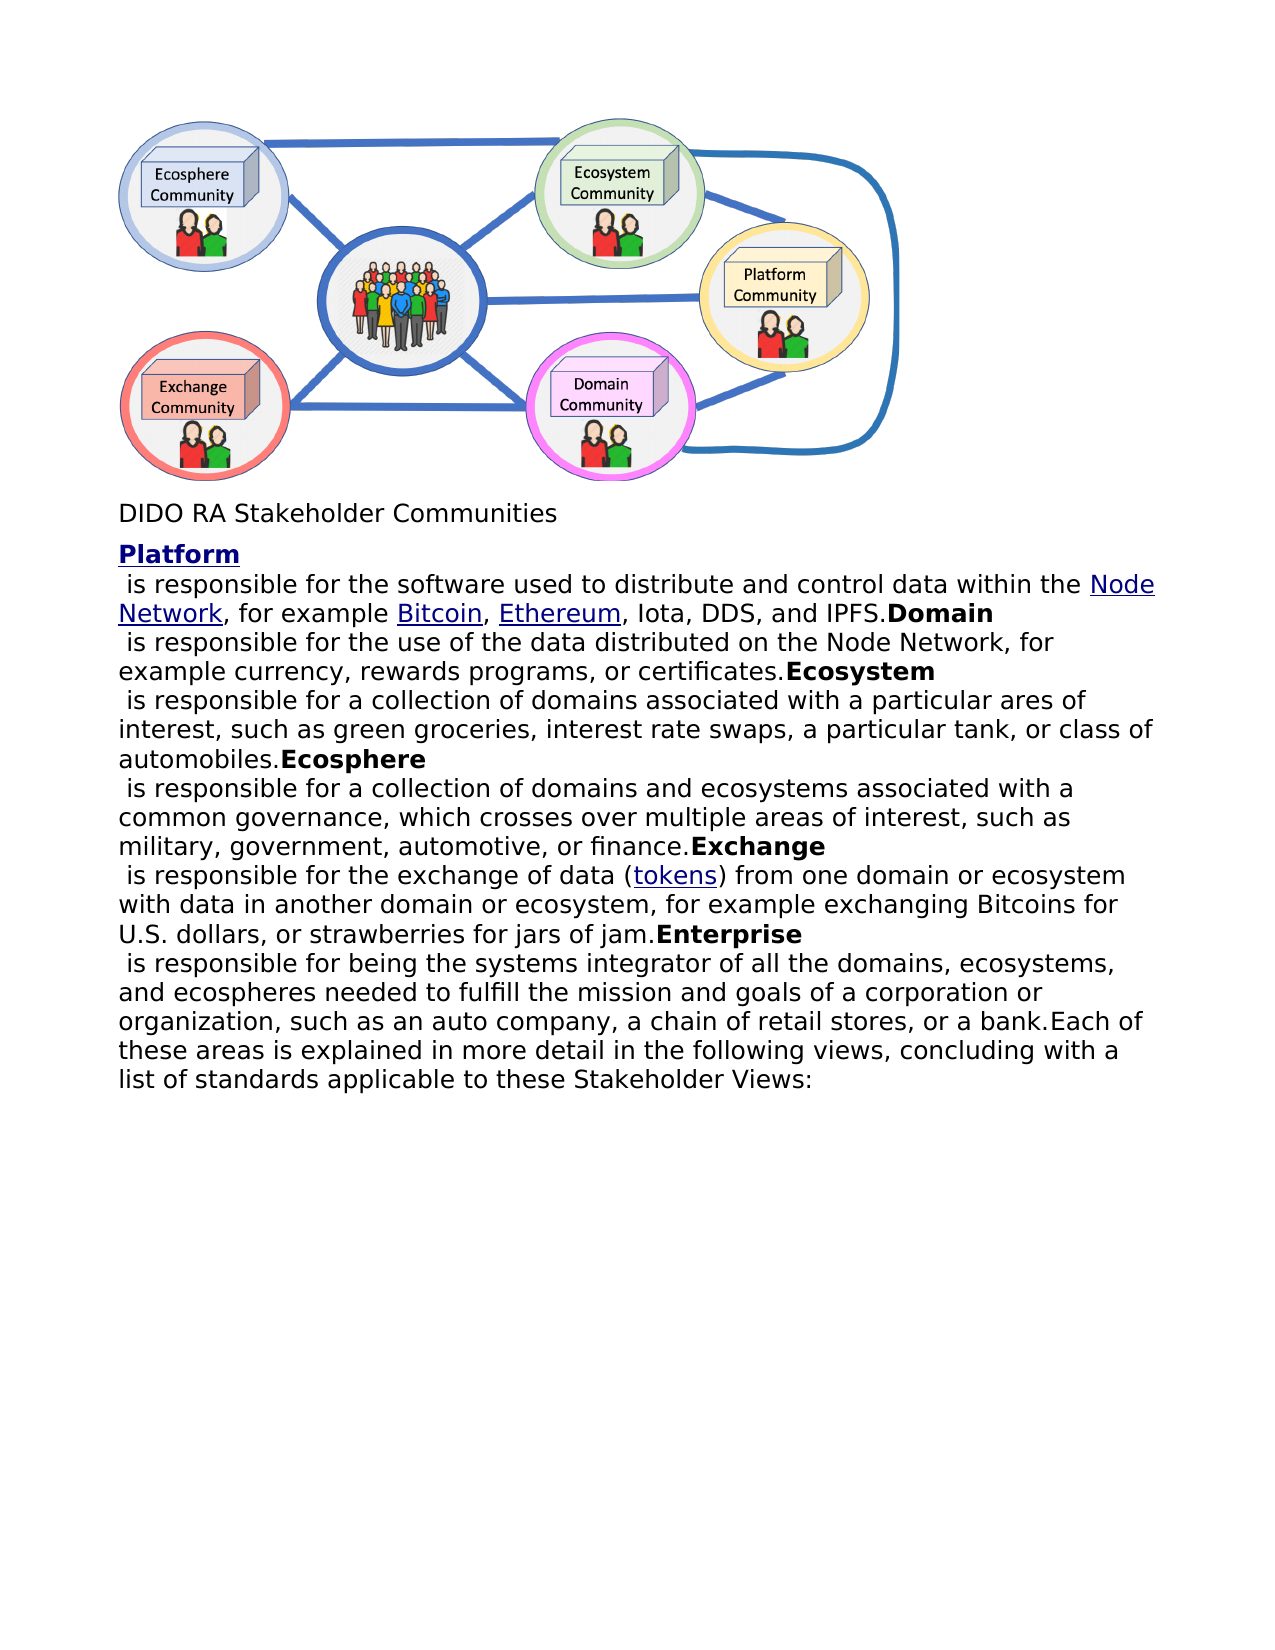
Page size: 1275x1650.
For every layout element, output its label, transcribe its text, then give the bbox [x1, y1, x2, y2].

text DIDO RA Stakeholder Communities [118, 499, 1157, 528]
picture [118, 118, 900, 481]
text Platform is responsible for the software used to distribute and control data within the Node Network, for example Bitcoin, Ethereum, Iota, DDS, and IPFS.Domain is responsible for the use of the data distributed on the Node Network, for example currency, rewards programs, or certificates.Ecosystem is responsible for a collection of domains associated with a particular ares of interest, such as green groceries, interest rate swaps, a particular tank, or class of automobiles.Ecosphere is responsible for a collection of domains and ecosystems associated with a common governance, which crosses over multiple areas of interest, such as military, government, automotive, or finance.Exchange is responsible for the exchange of data (tokens) from one domain or ecosystem with data in another domain or ecosystem, for example exchanging Bitcoins for U.S. dollars, or strawberries for jars of jam.Enterprise is responsible for being the systems integrator of all the domains, ecosystems, and ecospheres needed to fulfill the mission and goals of a corporation or organization, such as an auto company, a chain of retail stores, or a bank.Each of these areas is explained in more detail in the following views, concluding with a list of standards applicable to these Stakeholder Views: [118, 541, 1157, 1095]
